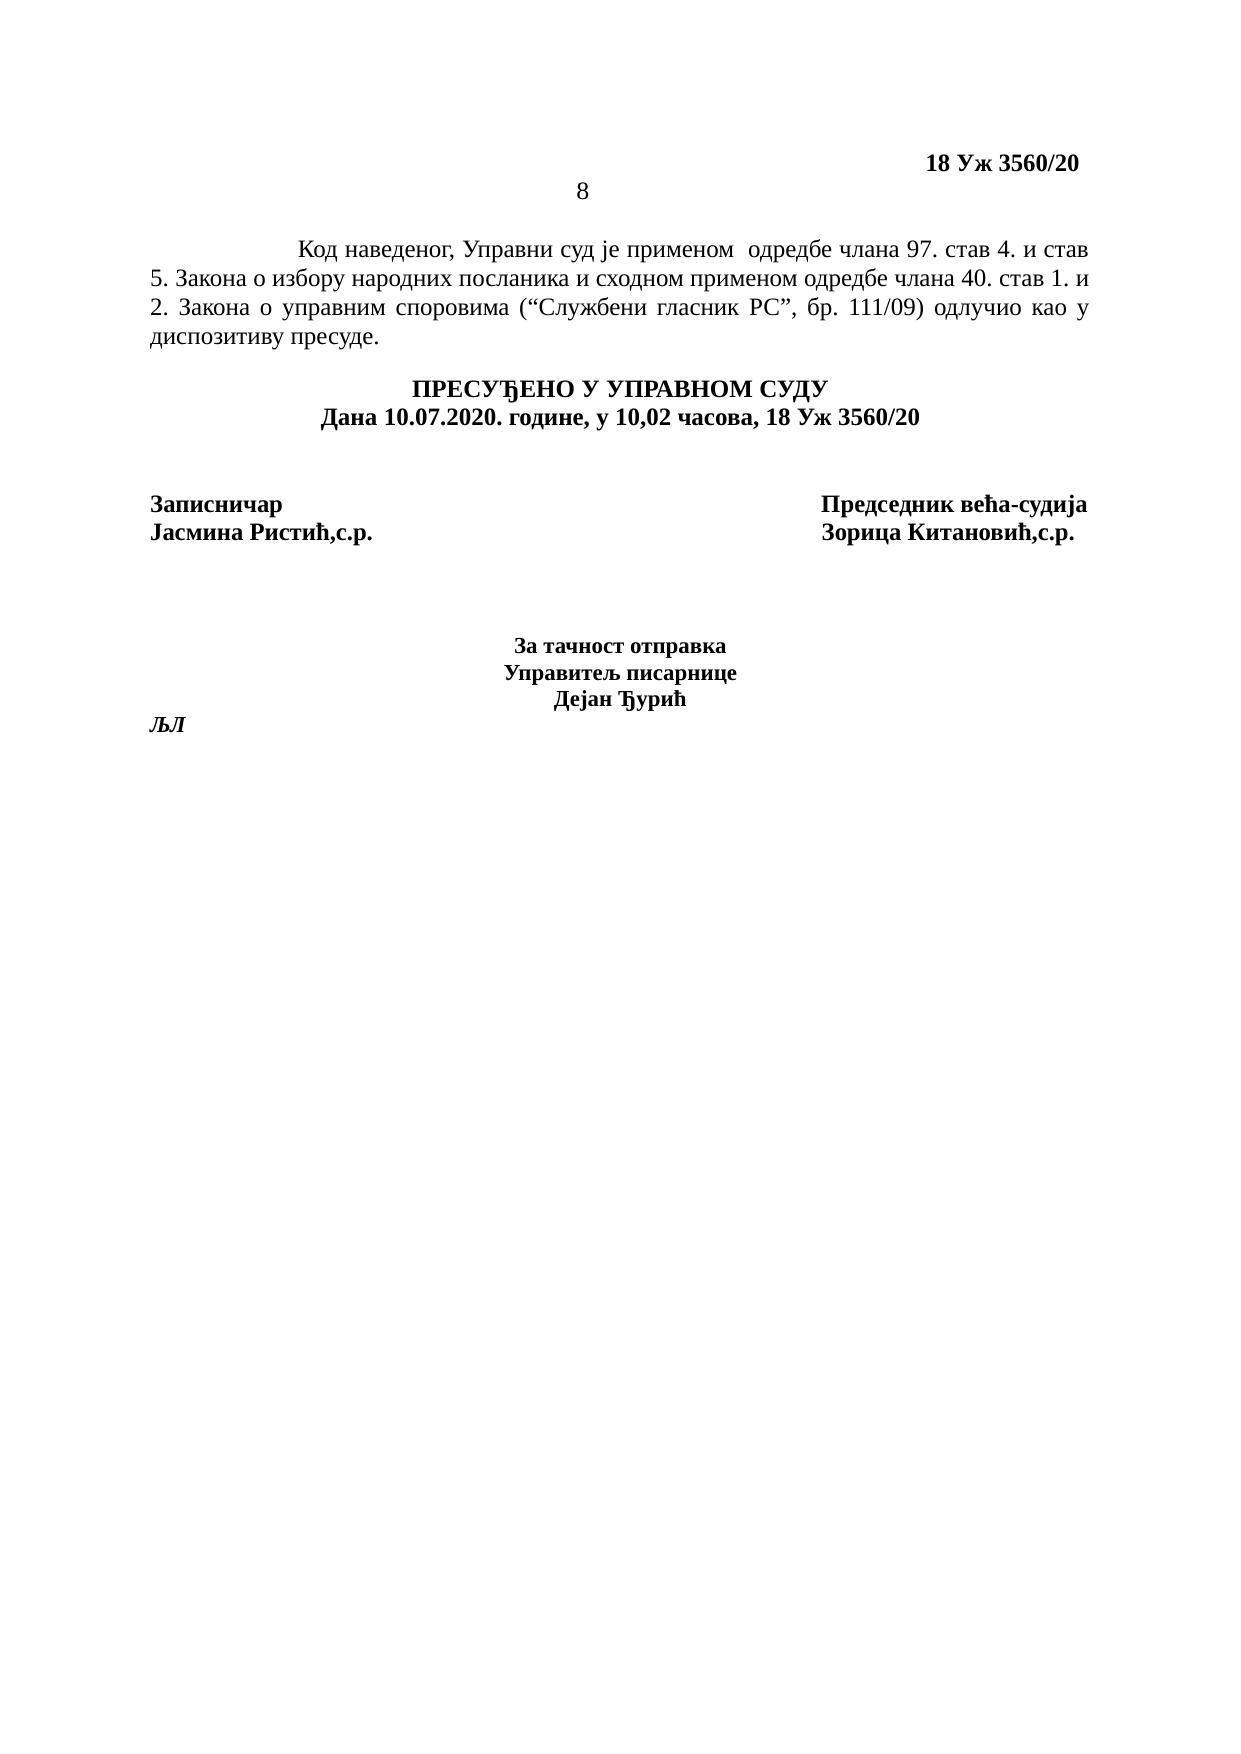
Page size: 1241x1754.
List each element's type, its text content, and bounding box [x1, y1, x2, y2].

text Записничар Председник већа-судија [150, 489, 1090, 517]
text Дана 10.07.2020. године, у 10,02 часова, 18 Уж 3560/20 [150, 402, 1090, 431]
text Јасмина Ристић,с.р. Зорица Китановић,с.р. [150, 517, 1090, 546]
text Дејан Ђурић [150, 685, 1090, 711]
text ПРЕСУЂЕНО У УПРАВНОМ СУДУ [150, 374, 1090, 402]
text Управитељ писарнице [150, 659, 1090, 685]
text Код наведеног, Управни суд је применом одредбе члана 97. став 4. и став 5. Закона о избору народних посланика и сходном применом одредбе члана 40. став 1. и 2. Закона о управним споровима (“Службени гласник РС”, бр. 111/09) одлучио као у диспозитиву пресуде. [150, 234, 1090, 349]
text За тачност отправка [150, 632, 1090, 659]
text ЉЛ [150, 711, 1090, 738]
